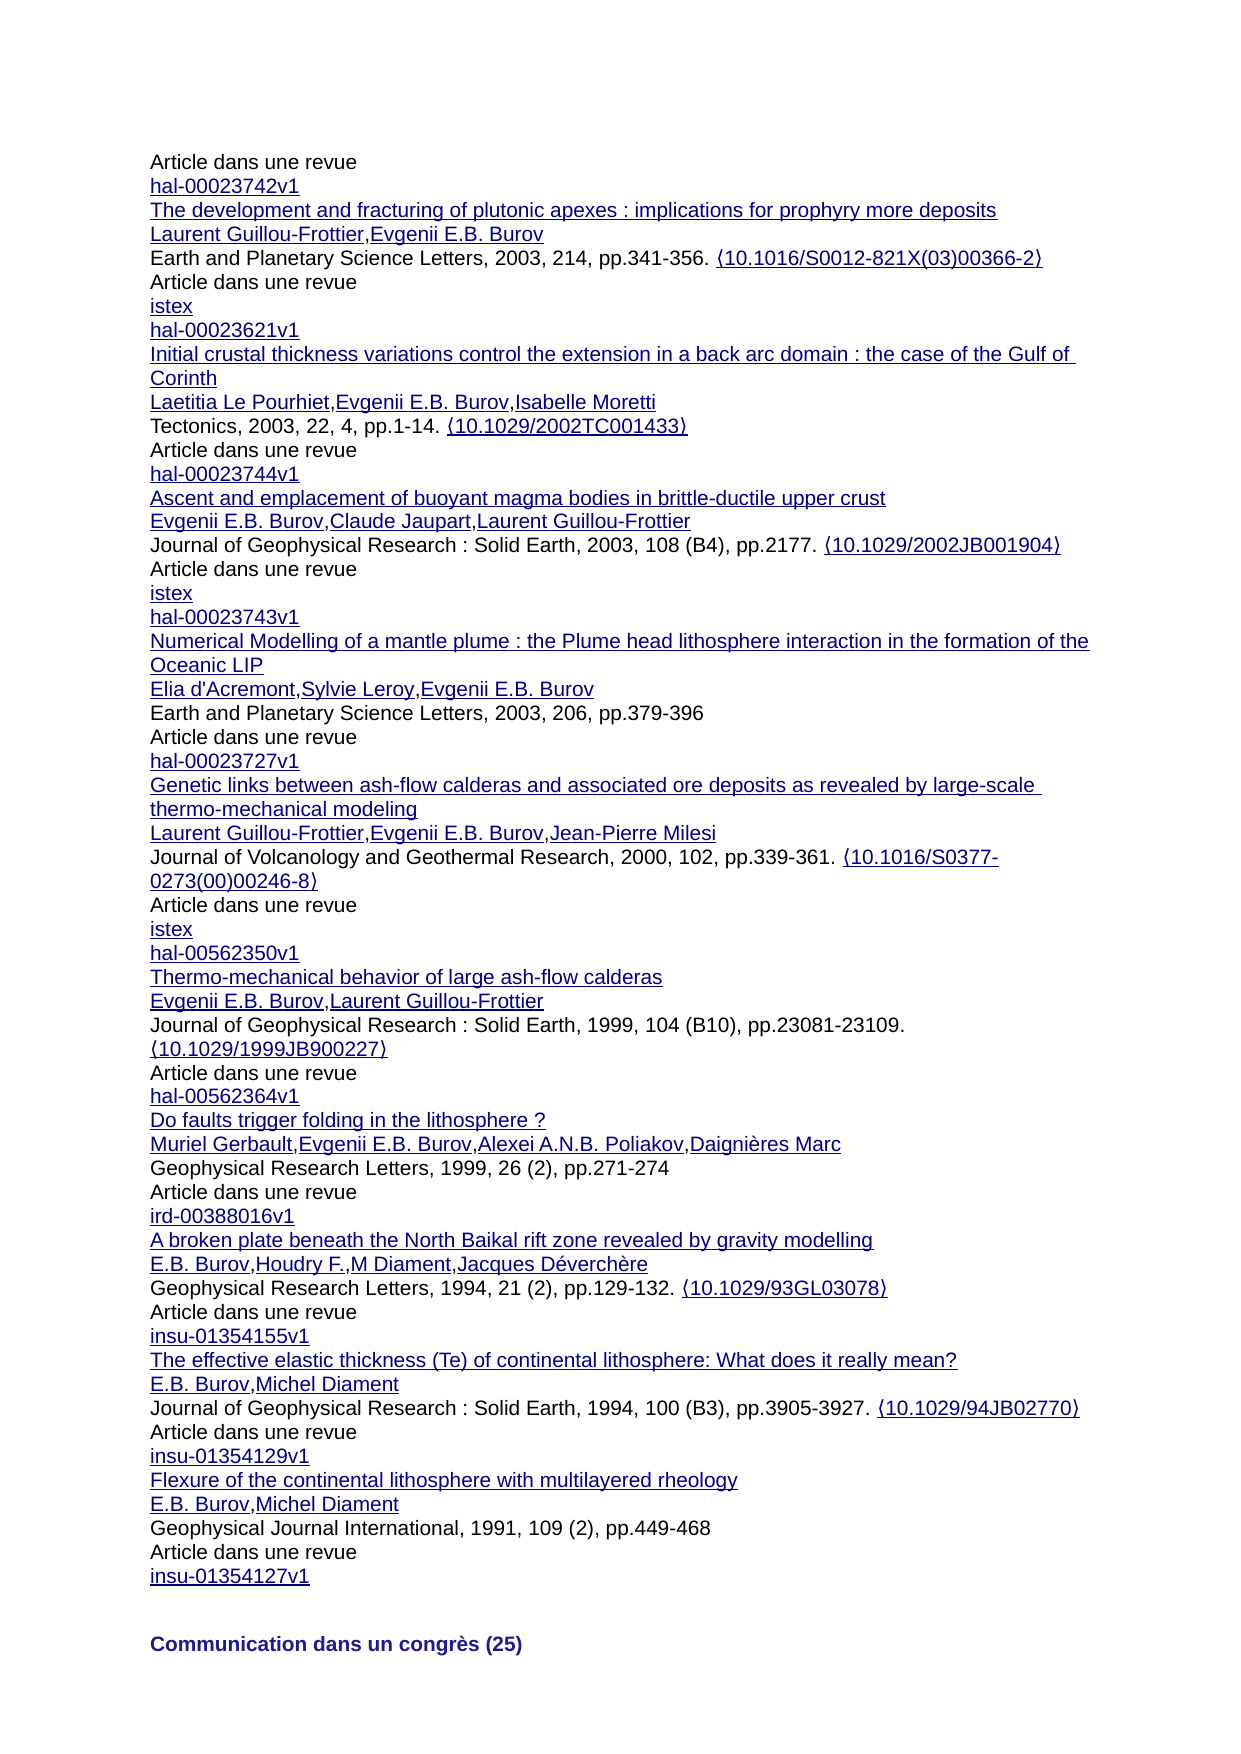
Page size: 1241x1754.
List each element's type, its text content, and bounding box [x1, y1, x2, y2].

table_cell Thermo-mechanical behavior of large ash-flow calderas Evgenii E.B. Burov,Laurent Guillou-Frottier Journal of Geophysical Research : Solid Earth, 1999, 104 (B10), pp.23081-23109. ⟨10.1029/1999JB900227⟩ Article dans une revue hal-00562364v1 [150, 965, 1090, 1108]
table_cell The effective elastic thickness (Te) of continental lithosphere: What does it really mean? E.B. Burov,Michel Diament Journal of Geophysical Research : Solid Earth, 1994, 100 (B3), pp.3905-3927. ⟨10.1029/94JB02770⟩ Article dans une revue insu-01354129v1 [150, 1348, 1090, 1468]
table_cell Numerical Modelling of a mantle plume : the Plume head lithosphere interaction in the formation of the [150, 629, 1090, 650]
table_cell Do faults trigger folding in the lithosphere ? Muriel Gerbault,Evgenii E.B. Burov,Alexei A.N.B. Poliakov,Daignières Marc Geophysical Research Letters, 1999, 26 (2), pp.271-274 Article dans une revue ird-00388016v1 [150, 1108, 1090, 1228]
table_cell Genetic links between ash-flow calderas and associated ore deposits as revealed by large-scale thermo-mechanical modeling Laurent Guillou-Frottier,Evgenii E.B. Burov,Jean-Pierre Milesi Journal of Volcanology and Geothermal Research, 2000, 102, pp.339-361. ⟨10.1016/S0377-0273(00)00246-8⟩ Article dans une revue istex hal-00562350v1 [150, 773, 1090, 964]
table_cell Ascent and emplacement of buoyant magma bodies in brittle-ductile upper crust Evgenii E.B. Burov,Claude Jaupart,Laurent Guillou-Frottier Journal of Geophysical Research : Solid Earth, 2003, 108 (B4), pp.2177. ⟨10.1029/2002JB001904⟩ Article dans une revue istex hal-00023743v1 [150, 485, 1090, 629]
table_cell Flexure of the continental lithosphere with multilayered rheology E.B. Burov,Michel Diament Geophysical Journal International, 1991, 109 (2), pp.449-468 Article dans une revue insu-01354127v1 [150, 1468, 1090, 1587]
table_cell Oceanic LIP Elia d'Acremont,Sylvie Leroy,Evgenii E.B. Burov Earth and Planetary Science Letters, 2003, 206, pp.379-396 Article dans une revue hal-00023727v1 [150, 651, 1090, 773]
table_cell Initial crustal thickness variations control the extension in a back arc domain : the case of the Gulf of Corinth Laetitia Le Pourhiet,Evgenii E.B. Burov,Isabelle Moretti Tectonics, 2003, 22, 4, pp.1-14. ⟨10.1029/2002TC001433⟩ Article dans une revue hal-00023744v1 [150, 342, 1090, 485]
subtitle Communication dans un congrès (25) [150, 1632, 1090, 1656]
table_cell The development and fracturing of plutonic apexes : implications for prophyry more deposits Laurent Guillou-Frottier,Evgenii E.B. Burov Earth and Planetary Science Letters, 2003, 214, pp.341-356. ⟨10.1016/S0012-821X(03)00366-2⟩ Article dans une revue istex hal-00023621v1 [150, 198, 1090, 342]
table_cell Article dans une revue hal-00023742v1 [150, 150, 1090, 198]
table_cell A broken plate beneath the North Baikal rift zone revealed by gravity modelling E.B. Burov,Houdry F.,M Diament,Jacques Déverchère Geophysical Research Letters, 1994, 21 (2), pp.129-132. ⟨10.1029/93GL03078⟩ Article dans une revue insu-01354155v1 [150, 1228, 1090, 1348]
